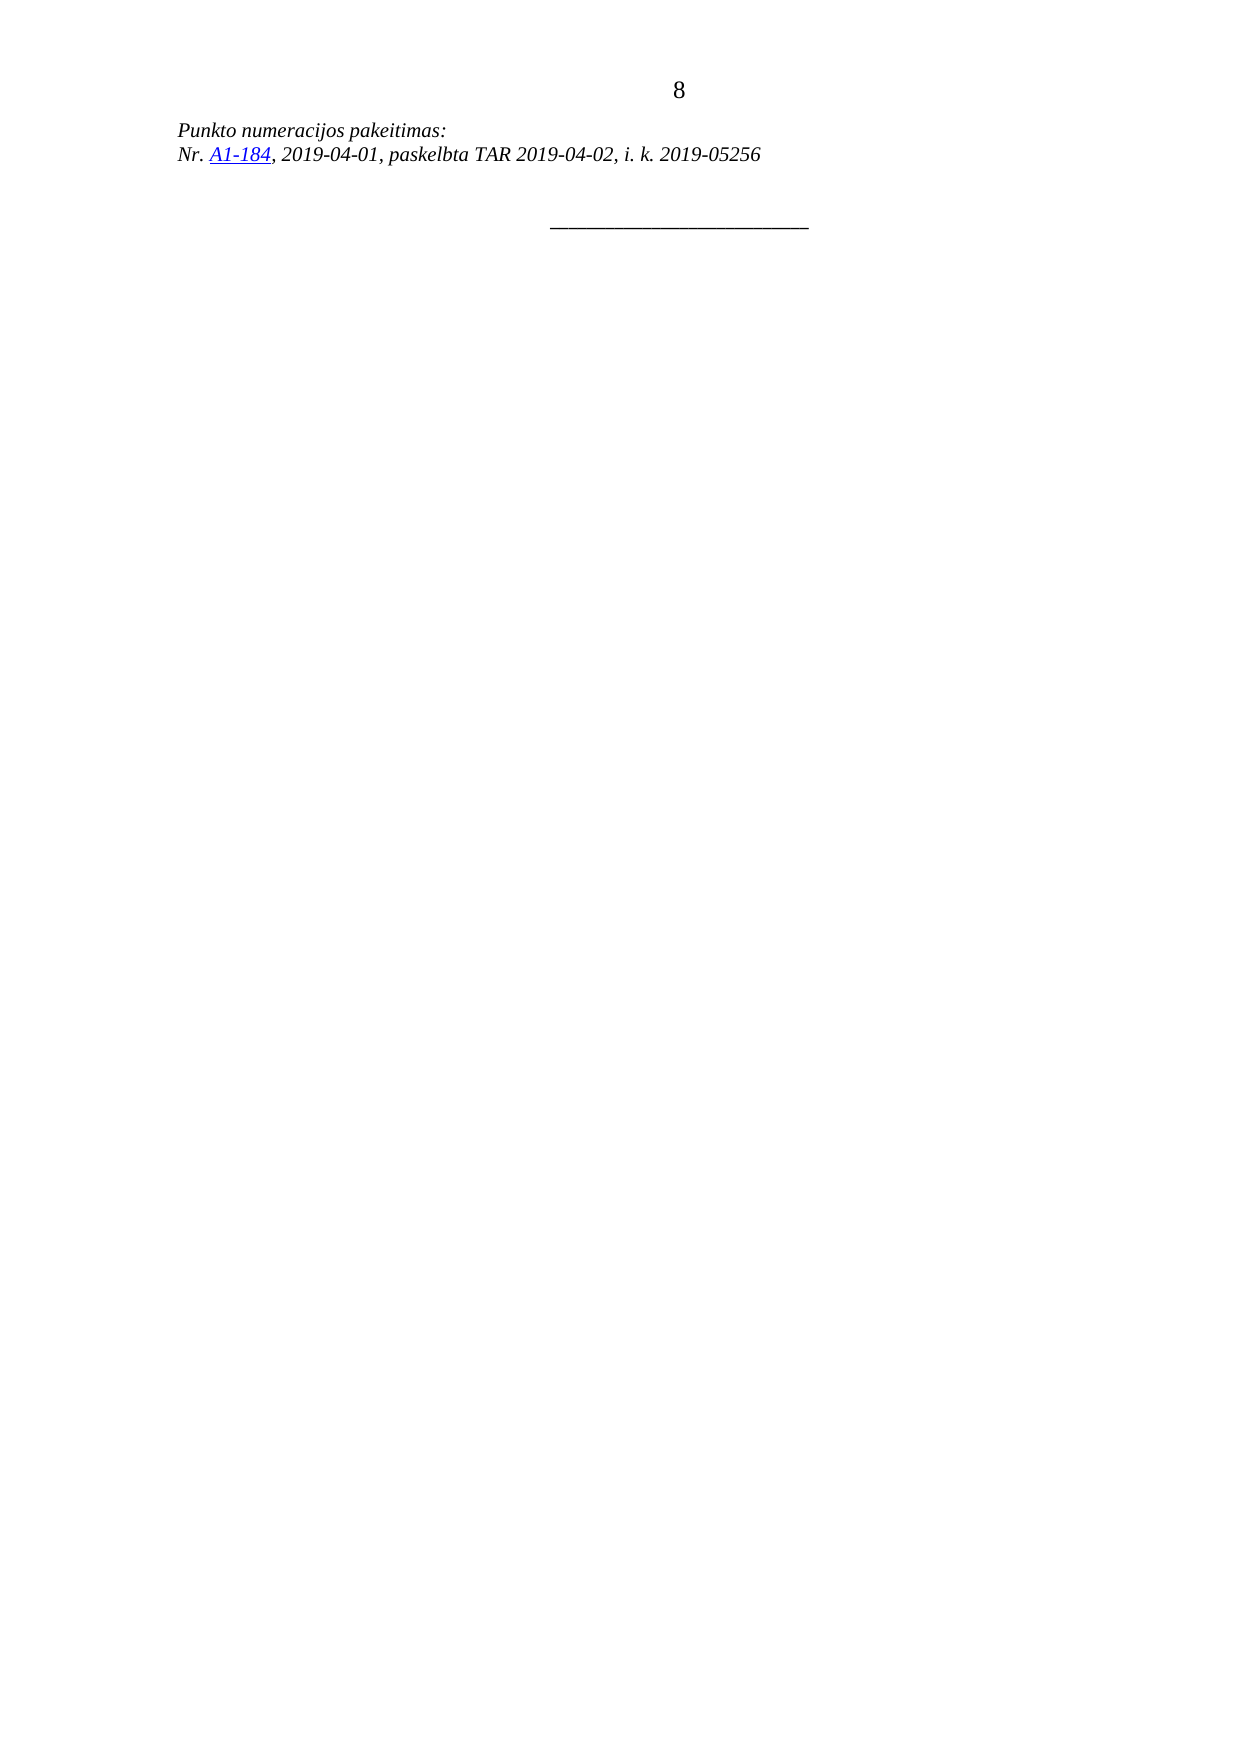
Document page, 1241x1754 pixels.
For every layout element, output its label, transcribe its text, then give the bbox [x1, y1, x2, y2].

text Punkto numeracijos pakeitimas: [177, 118, 1181, 142]
text ____________________________ [177, 195, 1181, 232]
text Nr. A1-184, 2019-04-01, paskelbta TAR 2019-04-02, i. k. 2019-05256 [177, 142, 1181, 166]
